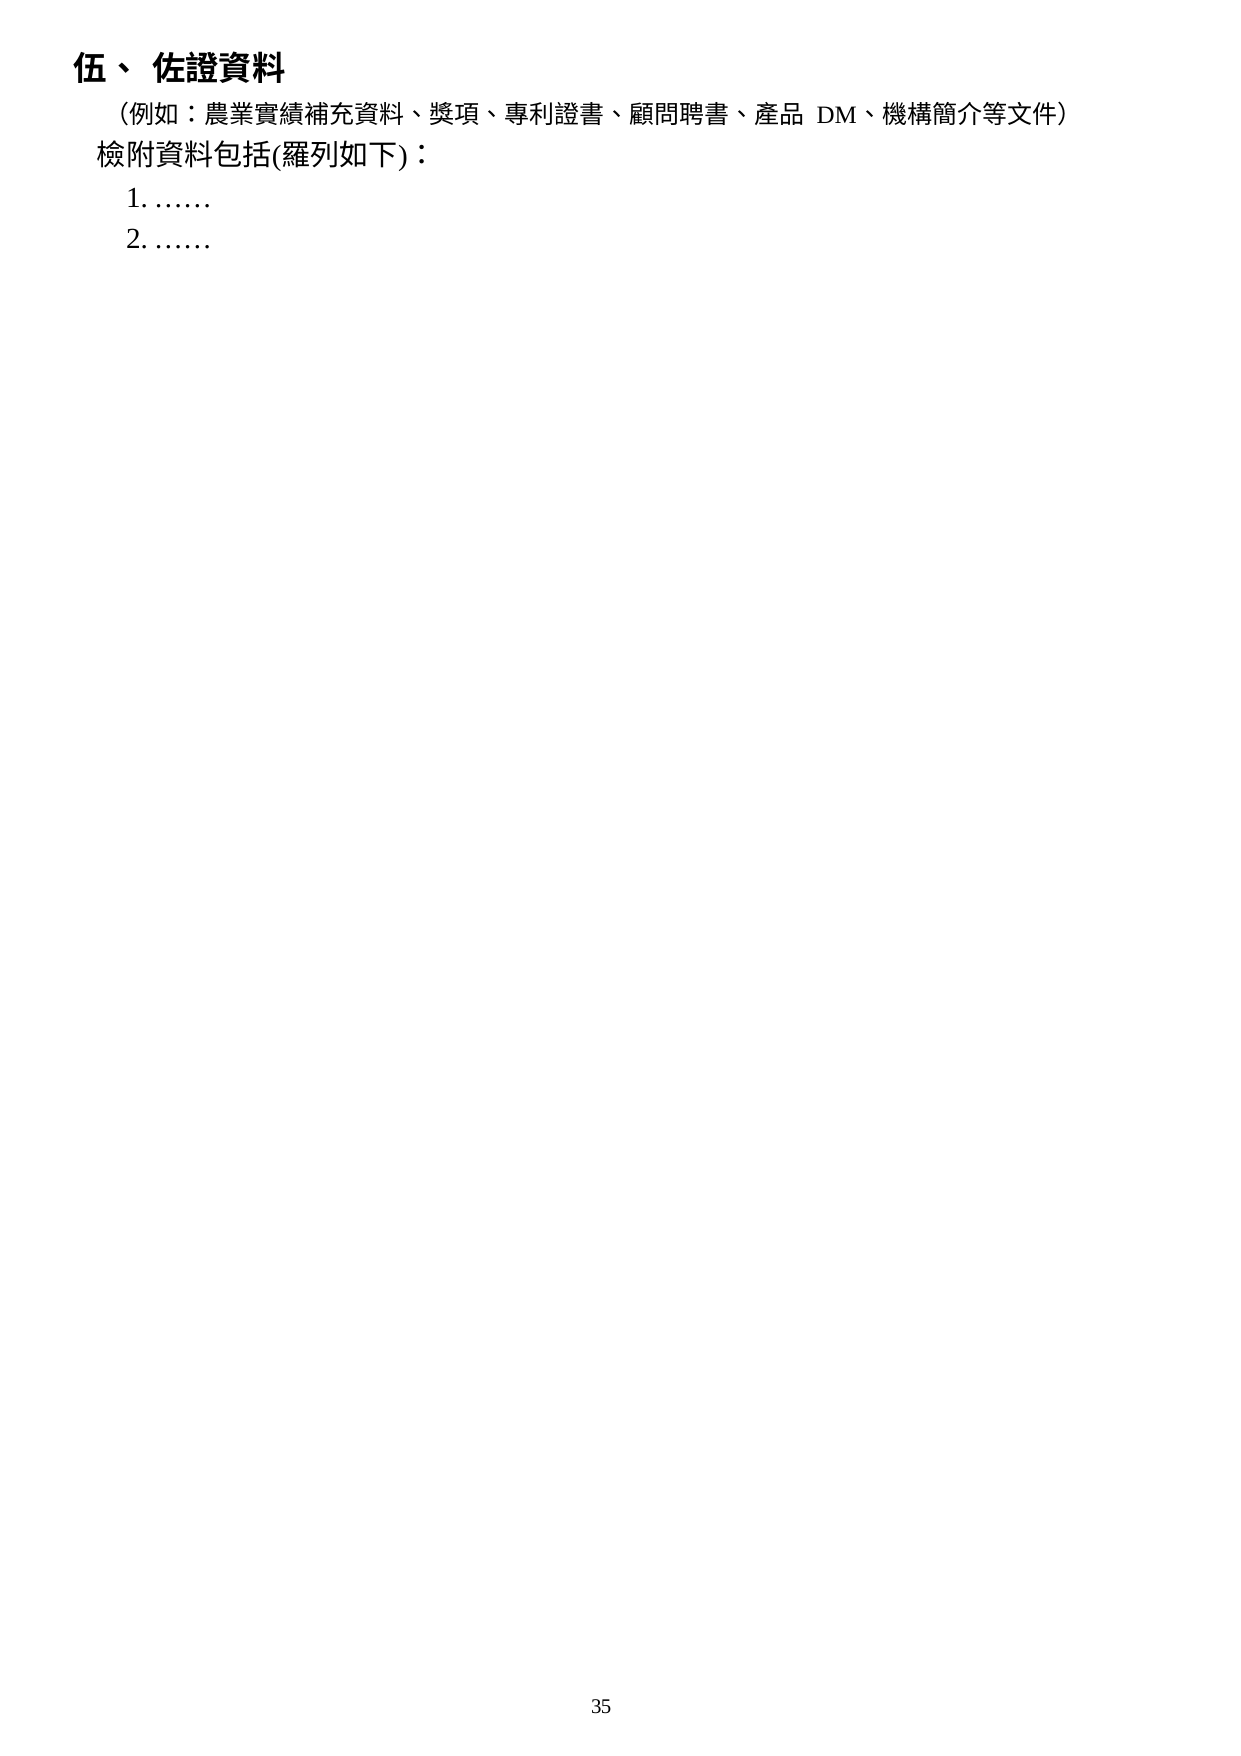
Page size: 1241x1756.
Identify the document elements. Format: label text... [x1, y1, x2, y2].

text 檢附資料包括(羅列如下)： [97, 132, 1193, 174]
list …… [126, 174, 1193, 215]
list …… [126, 215, 1193, 257]
text （例如：農業實績補充資料、獎項、專利證書、顧問聘書、產品 DM、機構簡介等文件） [104, 90, 1145, 132]
list 佐證資料 [73, 38, 1193, 90]
